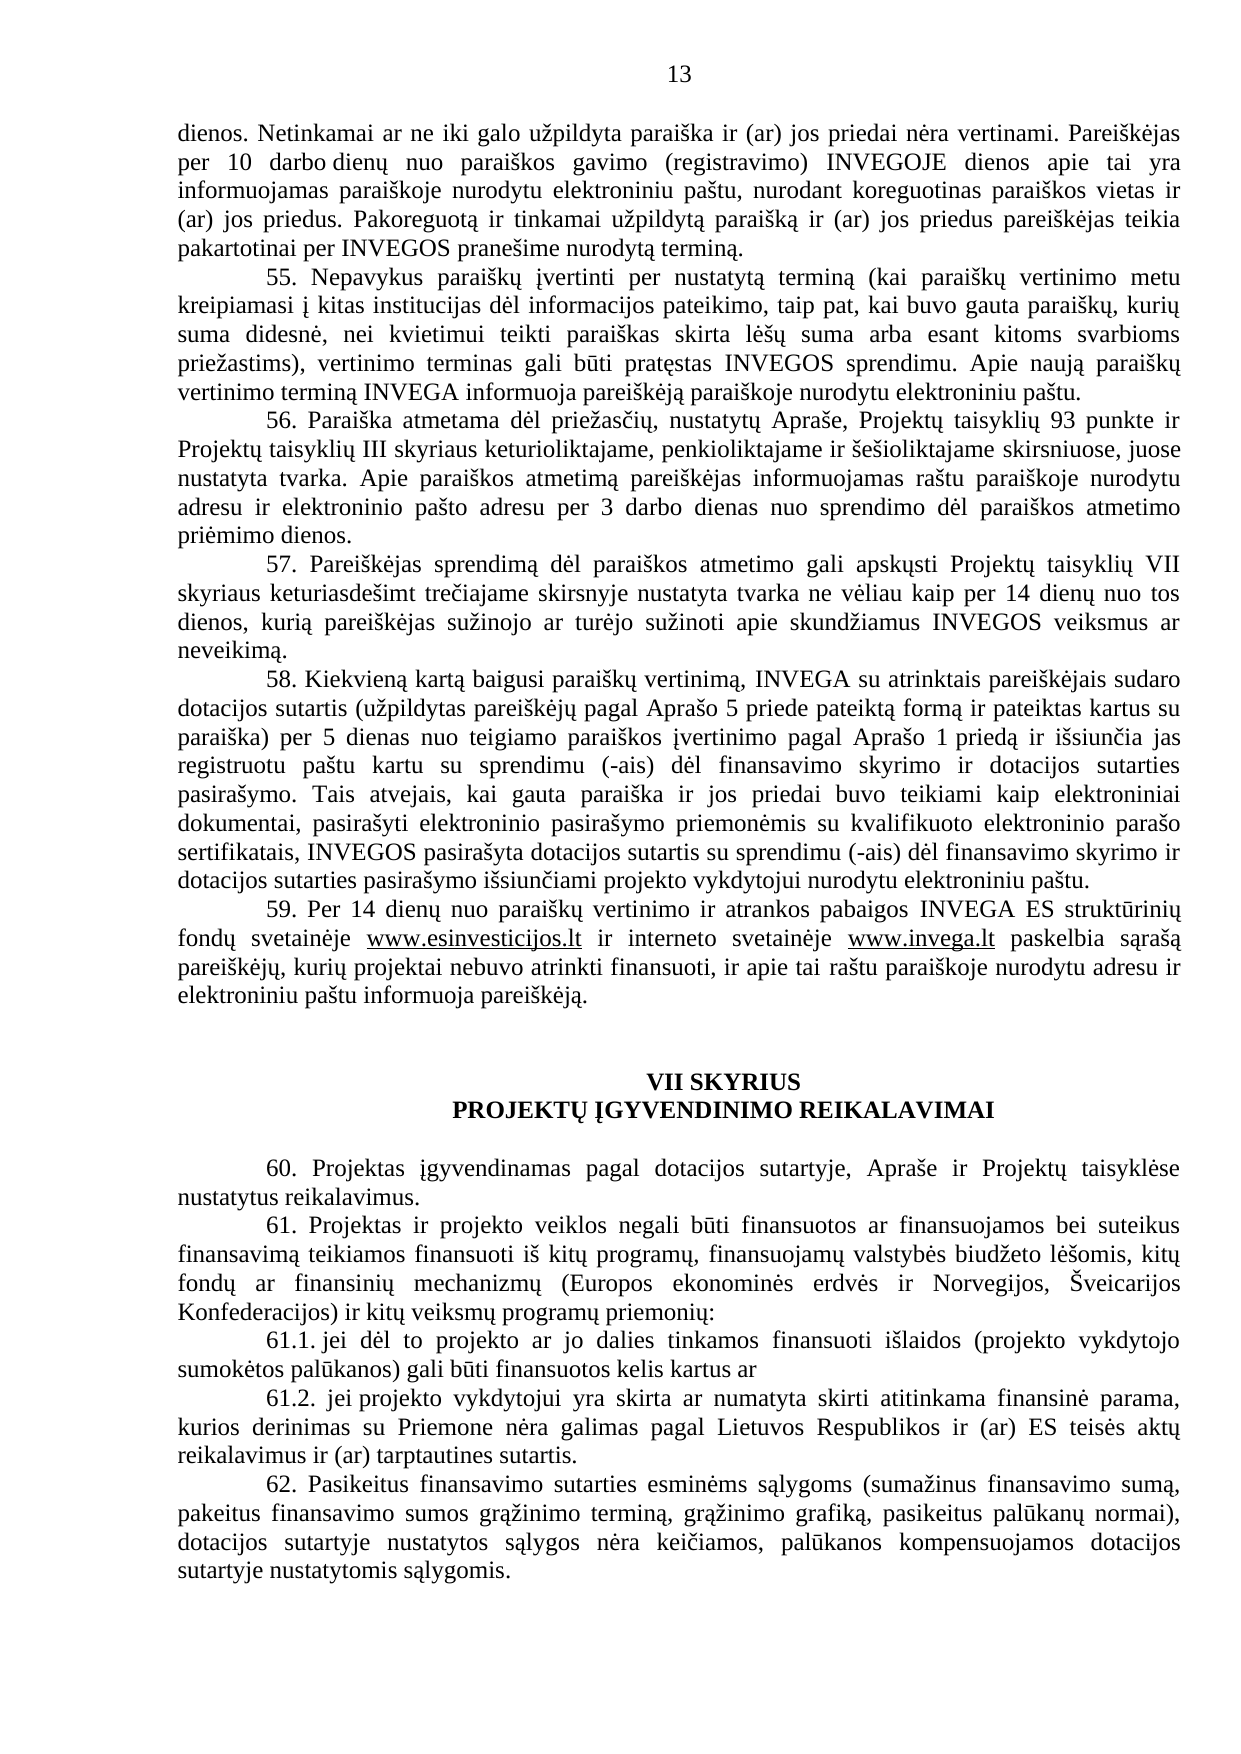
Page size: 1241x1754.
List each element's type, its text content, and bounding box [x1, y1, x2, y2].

text PROJEKTŲ ĮGYVENDINIMO REIKALAVIMAI [177, 1096, 1181, 1124]
text 62. Pasikeitus finansavimo sutarties esminėms sąlygoms (sumažinus finansavimo sumą, pakeitus finansavimo sumos grąžinimo terminą, grąžinimo grafiką, pasikeitus palūkanų normai), dotacijos sutartyje nustatytos sąlygos nėra keičiamos, palūkanos kompensuojamos dotacijos sutartyje nustatytomis sąlygomis. [177, 1469, 1181, 1584]
text 61.1. jei dėl to projekto ar jo dalies tinkamos finansuoti išlaidos (projekto vykdytojo sumokėtos palūkanos) gali būti finansuotos kelis kartus ar [177, 1326, 1181, 1383]
text 58. Kiekvieną kartą baigusi paraiškų vertinimą, INVEGA su atrinktais pareiškėjais sudaro dotacijos sutartis (užpildytas pareiškėjų pagal Aprašo 5 priede pateiktą formą ir pateiktas kartus su paraiška) per 5 dienas nuo teigiamo paraiškos įvertinimo pagal Aprašo 1 priedą ir išsiunčia jas registruotu paštu kartu su sprendimu (-ais) dėl finansavimo skyrimo ir dotacijos sutarties pasirašymo. Tais atvejais, kai gauta paraiška ir jos priedai buvo teikiami kaip elektroniniai dokumentai, pasirašyti elektroninio pasirašymo priemonėmis su kvalifikuoto elektroninio parašo sertifikatais, INVEGOS pasirašyta dotacijos sutartis su sprendimu (-ais) dėl finansavimo skyrimo ir dotacijos sutarties pasirašymo išsiunčiami projekto vykdytojui nurodytu elektroniniu paštu. [177, 664, 1181, 894]
text VII SKYRIUS [177, 1067, 1181, 1096]
text 61. Projektas ir projekto veiklos negali būti finansuotos ar finansuojamos bei suteikus finansavimą teikiamos finansuoti iš kitų programų, finansuojamų valstybės biudžeto lėšomis, kitų fondų ar finansinių mechanizmų (Europos ekonominės erdvės ir Norvegijos, Šveicarijos Konfederacijos) ir kitų veiksmų programų priemonių: [177, 1211, 1181, 1326]
text 60. Projektas įgyvendinamas pagal dotacijos sutartyje, Apraše ir Projektų taisyklėse nustatytus reikalavimus. [177, 1153, 1181, 1211]
text 56. Paraiška atmetama dėl priežasčių, nustatytų Apraše, Projektų taisyklių 93 punkte ir Projektų taisyklių III skyriaus keturioliktajame, penkioliktajame ir šešioliktajame skirsniuose, juose nustatyta tvarka. Apie paraiškos atmetimą pareiškėjas informuojamas raštu paraiškoje nurodytu adresu ir elektroninio pašto adresu per 3 darbo dienas nuo sprendimo dėl paraiškos atmetimo priėmimo dienos. [177, 406, 1181, 549]
text 55. Nepavykus paraiškų įvertinti per nustatytą terminą (kai paraiškų vertinimo metu kreipiamasi į kitas institucijas dėl informacijos pateikimo, taip pat, kai buvo gauta paraiškų, kurių suma didesnė, nei kvietimui teikti paraiškas skirta lėšų suma arba esant kitoms svarbioms priežastims), vertinimo terminas gali būti pratęstas INVEGOS sprendimu. Apie naują paraiškų vertinimo terminą INVEGA informuoja pareiškėją paraiškoje nurodytu elektroniniu paštu. [177, 262, 1181, 406]
text 57. Pareiškėjas sprendimą dėl paraiškos atmetimo gali apskųsti Projektų taisyklių VII skyriaus keturiasdešimt trečiajame skirsnyje nustatyta tvarka ne vėliau kaip per 14 dienų nuo tos dienos, kurią pareiškėjas sužinojo ar turėjo sužinoti apie skundžiamus INVEGOS veiksmus ar neveikimą. [177, 549, 1181, 664]
text 61.2. jei projekto vykdytojui yra skirta ar numatyta skirti atitinkama finansinė parama, kurios derinimas su Priemone nėra galimas pagal Lietuvos Respublikos ir (ar) ES teisės aktų reikalavimus ir (ar) tarptautines sutartis. [177, 1383, 1181, 1469]
text 59. Per 14 dienų nuo paraiškų vertinimo ir atrankos pabaigos INVEGA ES struktūrinių fondų svetainėje www.esinvesticijos.lt ir interneto svetainėje www.invega.lt paskelbia sąrašą pareiškėjų, kurių projektai nebuvo atrinkti finansuoti, ir apie tai raštu paraiškoje nurodytu adresu ir elektroniniu paštu informuoja pareiškėją. [177, 894, 1181, 1009]
text dienos. Netinkamai ar ne iki galo užpildyta paraiška ir (ar) jos priedai nėra vertinami. Pareiškėjas per 10 darbo dienų nuo paraiškos gavimo (registravimo) INVEGOJE dienos apie tai yra informuojamas paraiškoje nurodytu elektroniniu paštu, nurodant koreguotinas paraiškos vietas ir (ar) jos priedus. Pakoreguotą ir tinkamai užpildytą paraišką ir (ar) jos priedus pareiškėjas teikia pakartotinai per INVEGOS pranešime nurodytą terminą. [177, 118, 1181, 262]
